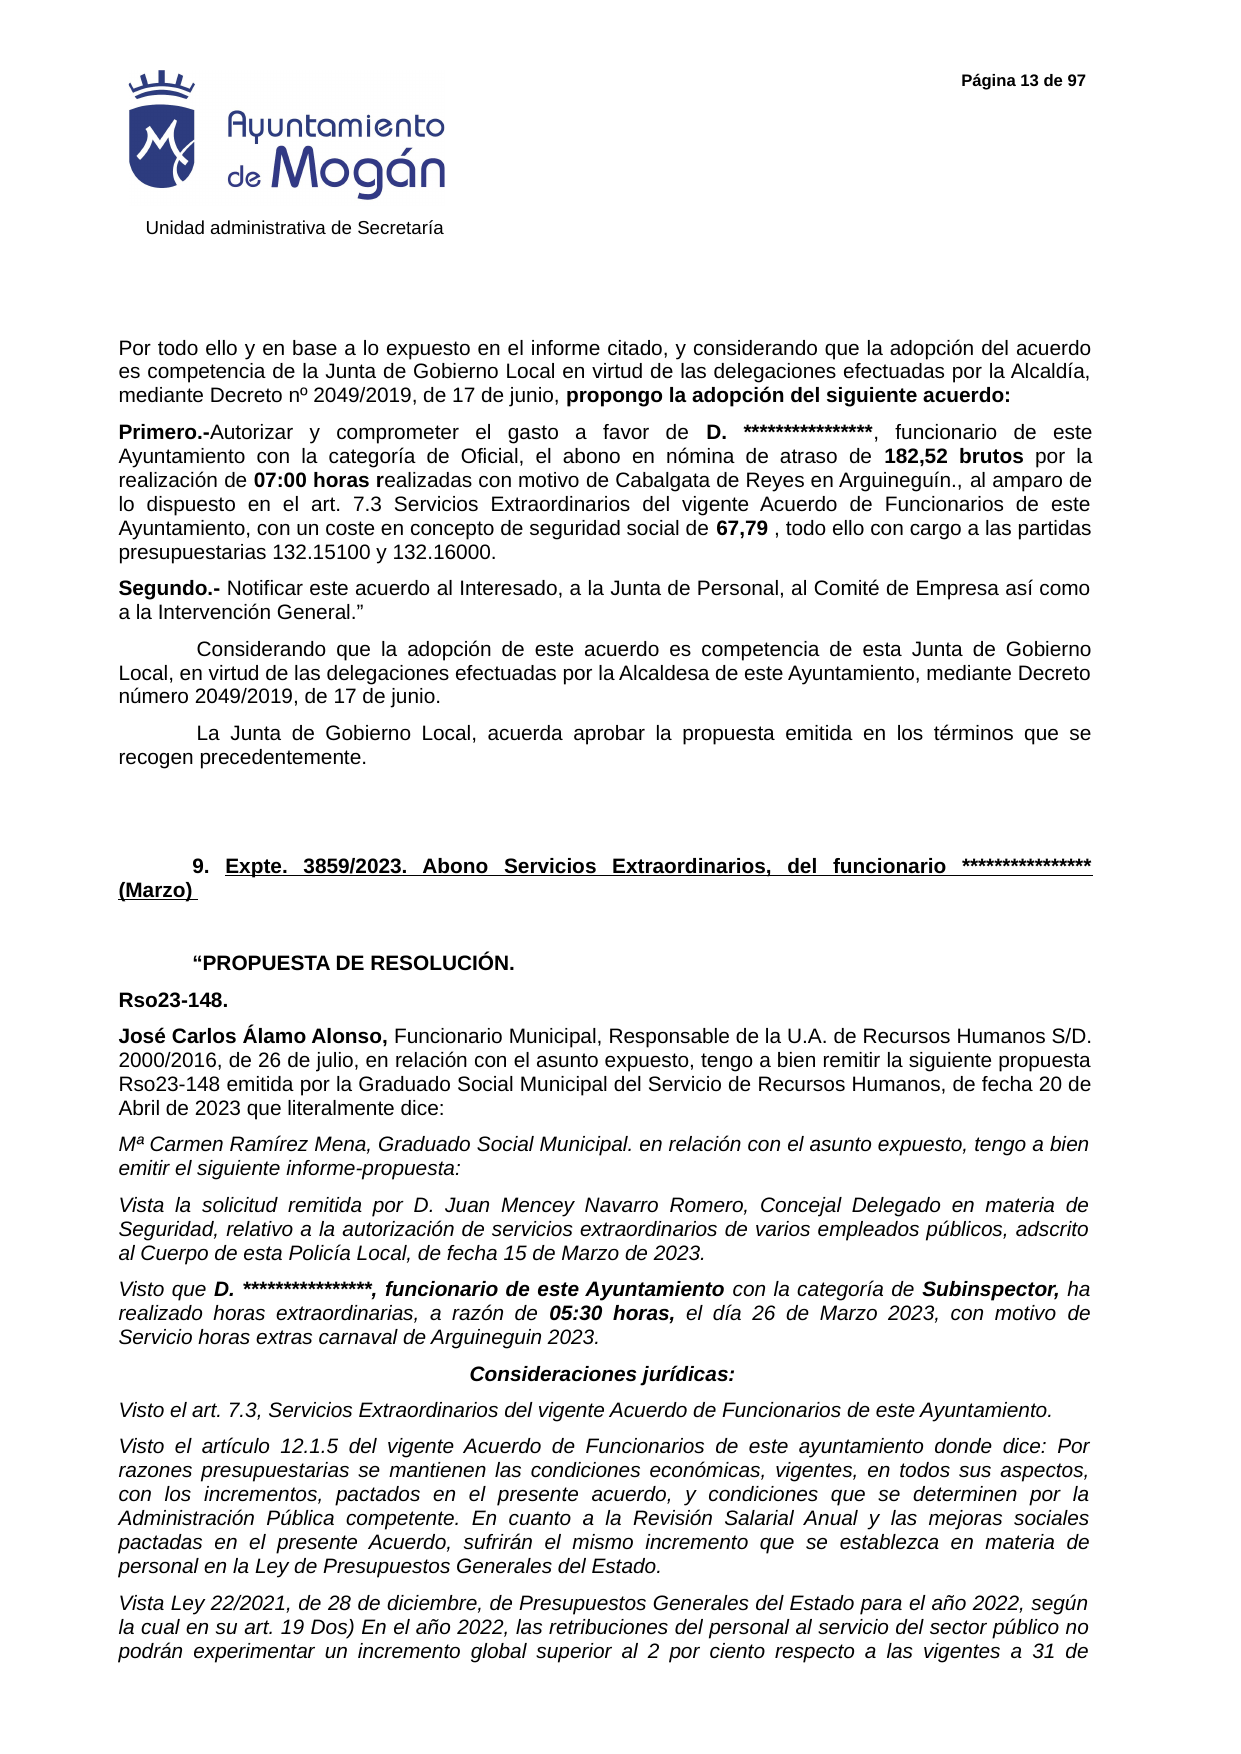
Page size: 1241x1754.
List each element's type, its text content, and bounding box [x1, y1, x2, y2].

text Segundo.- Notificar este acuerdo al Interesado, a la Junta de Personal, al Comité de Empresa así como a la Intervención General.” [118, 576, 1092, 624]
text Visto el art. 7.3, Servicios Extraordinarios del vigente Acuerdo de Funcionarios de este Ayuntamiento. [118, 1398, 1092, 1422]
text Vista la solicitud remitida por D. Juan Mencey Navarro Romero, Concejal Delegado en materia de Seguridad, relativo a la autorización de servicios extraordinarios de varios empleados públicos, adscrito al Cuerpo de esta Policía Local, de fecha 15 de Marzo de 2023. [118, 1193, 1092, 1264]
text Mª Carmen Ramírez Mena, Graduado Social Municipal. en relación con el asunto expuesto, tengo a bien emitir el siguiente informe-propuesta: [118, 1132, 1092, 1180]
text Visto el artículo 12.1.5 del vigente Acuerdo de Funcionarios de este ayuntamiento donde dice: Por razones presupuestarias se mantienen las condiciones económicas, vigentes, en todos sus aspectos, con los incrementos, pactados en el presente acuerdo, y condiciones que se determinen por la Administración Pública competente. En cuanto a la Revisión Salarial Anual y las mejoras sociales pactadas en el presente Acuerdo, sufrirán el mismo incremento que se establezca en materia de personal en la Ley de Presupuestos Generales del Estado. [118, 1434, 1092, 1578]
text Visto que D. ****************, funcionario de este Ayuntamiento con la categoría de Subinspector, ha realizado horas extraordinarias, a razón de 05:30 horas, el día 26 de Marzo 2023, con motivo de Servicio horas extras carnaval de Arguineguin 2023. [118, 1277, 1092, 1349]
text Primero.-Autorizar y comprometer el gasto a favor de D. ****************, funcionario de este Ayuntamiento con la categoría de Oficial, el abono en nómina de atraso de 182,52 brutos por la realización de 07:00 horas realizadas con motivo de Cabalgata de Reyes en Arguineguín., al amparo de lo dispuesto en el art. 7.3 Servicios Extraordinarios del vigente Acuerdo de Funcionarios de este Ayuntamiento, con un coste en concepto de seguridad social de 67,79 , todo ello con cargo a las partidas presupuestarias 132.15100 y 132.16000. [118, 420, 1092, 563]
picture [128, 70, 445, 206]
text Por todo ello y en base a lo expuesto en el informe citado, y considerando que la adopción del acuerdo es competencia de la Junta de Gobierno Local en virtud de las delegaciones efectuadas por la Alcaldía, mediante Decreto nº 2049/2019, de 17 de junio, propongo la adopción del siguiente acuerdo: [118, 335, 1092, 407]
text Considerando que la adopción de este acuerdo es competencia de esta Junta de Gobierno Local, en virtud de las delegaciones efectuadas por la Alcaldesa de este Ayuntamiento, mediante Decreto número 2049/2019, de 17 de junio. [118, 636, 1092, 708]
text Rso23-148. [118, 987, 1092, 1011]
text La Junta de Gobierno Local, acuerda aprobar la propuesta emitida en los términos que se recogen precedentemente. [118, 721, 1092, 769]
text “PROPUESTA DE RESOLUCIÓN. [118, 951, 1092, 975]
text José Carlos Álamo Alonso, Funcionario Municipal, Responsable de la U.A. de Recursos Humanos S/D. 2000/2016, de 26 de julio, en relación con el asunto expuesto, tengo a bien remitir la siguiente propuesta Rso23-148 emitida por la Graduado Social Municipal del Servicio de Recursos Humanos, de fecha 20 de Abril de 2023 que literalmente dice: [118, 1024, 1092, 1120]
text Vista Ley 22/2021, de 28 de diciembre, de Presupuestos Generales del Estado para el año 2022, según la cual en su art. 19 Dos) En el año 2022, las retribuciones del personal al servicio del sector público no podrán experimentar un incremento global superior al 2 por ciento respecto a las vigentes a 31 de [118, 1591, 1092, 1662]
text 9. Expte. 3859/2023. Abono Servicios Extraordinarios, del funcionario **************** (Marzo) [118, 854, 1092, 902]
text Consideraciones jurídicas: [118, 1361, 1092, 1385]
